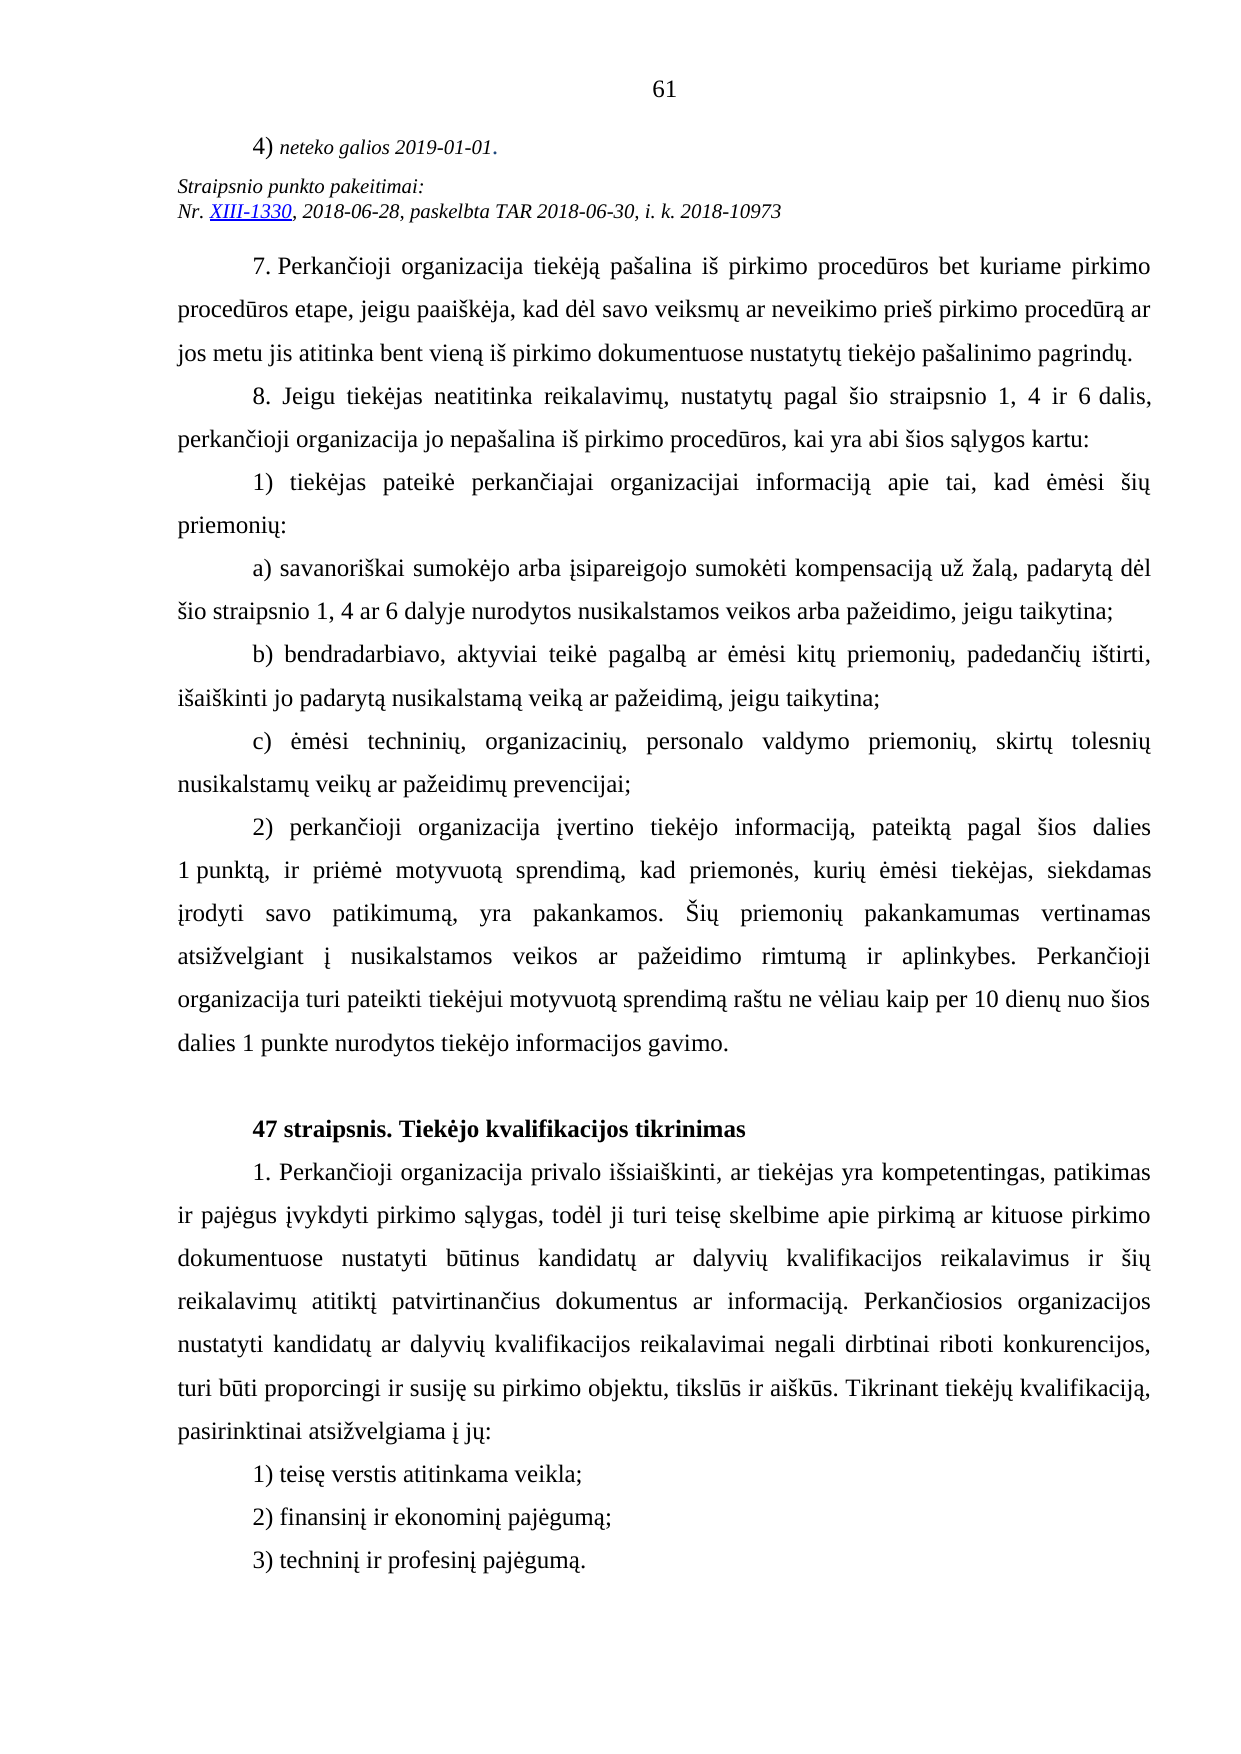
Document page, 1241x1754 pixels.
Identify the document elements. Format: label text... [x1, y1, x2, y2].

text 2) finansinį ir ekonominį pajėgumą; [177, 1502, 1152, 1531]
text Nr. XIII-1330, 2018-06-28, paskelbta TAR 2018-06-30, i. k. 2018-10973 [177, 198, 1152, 223]
text 4) neteko galios 2019-01-01. [177, 131, 1152, 160]
text c) ėmėsi techninių, organizacinių, personalo valdymo priemonių, skirtų tolesnių nusikalstamų veikų ar pažeidimų prevencijai; [177, 726, 1152, 798]
text 3) techninį ir profesinį pajėgumą. [177, 1545, 1152, 1574]
text 2) perkančioji organizacija įvertino tiekėjo informaciją, pateiktą pagal šios dalies 1 punktą, ir priėmė motyvuotą sprendimą, kad priemonės, kurių ėmėsi tiekėjas, siekdamas įrodyti savo patikimumą, yra pakankamos. Šių priemonių pakankamumas vertinamas atsižvelgiant į nusikalstamos veikos ar pažeidimo rimtumą ir aplinkybes. Perkančioji organizacija turi pateikti tiekėjui motyvuotą sprendimą raštu ne vėliau kaip per 10 dienų nuo šios dalies 1 punkte nurodytos tiekėjo informacijos gavimo. [177, 812, 1152, 1056]
text 8. Jeigu tiekėjas neatitinka reikalavimų, nustatytų pagal šio straipsnio 1, 4 ir 6 dalis, perkančioji organizacija jo nepašalina iš pirkimo procedūros, kai yra abi šios sąlygos kartu: [177, 381, 1152, 453]
text Straipsnio punkto pakeitimai: [177, 174, 1152, 198]
text 1. Perkančioji organizacija privalo išsiaiškinti, ar tiekėjas yra kompetentingas, patikimas ir pajėgus įvykdyti pirkimo sąlygas, todėl ji turi teisę skelbime apie pirkimą ar kituose pirkimo dokumentuose nustatyti būtinus kandidatų ar dalyvių kvalifikacijos reikalavimus ir šių reikalavimų atitiktį patvirtinančius dokumentus ar informaciją. Perkančiosios organizacijos nustatyti kandidatų ar dalyvių kvalifikacijos reikalavimai negali dirbtinai riboti konkurencijos, turi būti proporcingi ir susiję su pirkimo objektu, tikslūs ir aiškūs. Tikrinant tiekėjų kvalifikaciją, pasirinktinai atsižvelgiama į jų: [177, 1157, 1152, 1444]
text a) savanoriškai sumokėjo arba įsipareigojo sumokėti kompensaciją už žalą, padarytą dėl šio straipsnio 1, 4 ar 6 dalyje nurodytos nusikalstamos veikos arba pažeidimo, jeigu taikytina; [177, 553, 1152, 625]
text b) bendradarbiavo, aktyviai teikė pagalbą ar ėmėsi kitų priemonių, padedančių ištirti, išaiškinti jo padarytą nusikalstamą veiką ar pažeidimą, jeigu taikytina; [177, 639, 1152, 711]
text 1) tiekėjas pateikė perkančiajai organizacijai informaciją apie tai, kad ėmėsi šių priemonių: [177, 467, 1152, 539]
text 1) teisę verstis atitinkama veikla; [177, 1459, 1152, 1488]
text 47 straipsnis. Tiekėjo kvalifikacijos tikrinimas [177, 1114, 1152, 1143]
text 7. Perkančioji organizacija tiekėją pašalina iš pirkimo procedūros bet kuriame pirkimo procedūros etape, jeigu paaiškėja, kad dėl savo veiksmų ar neveikimo prieš pirkimo procedūrą ar jos metu jis atitinka bent vieną iš pirkimo dokumentuose nustatytų tiekėjo pašalinimo pagrindų. [177, 251, 1152, 366]
